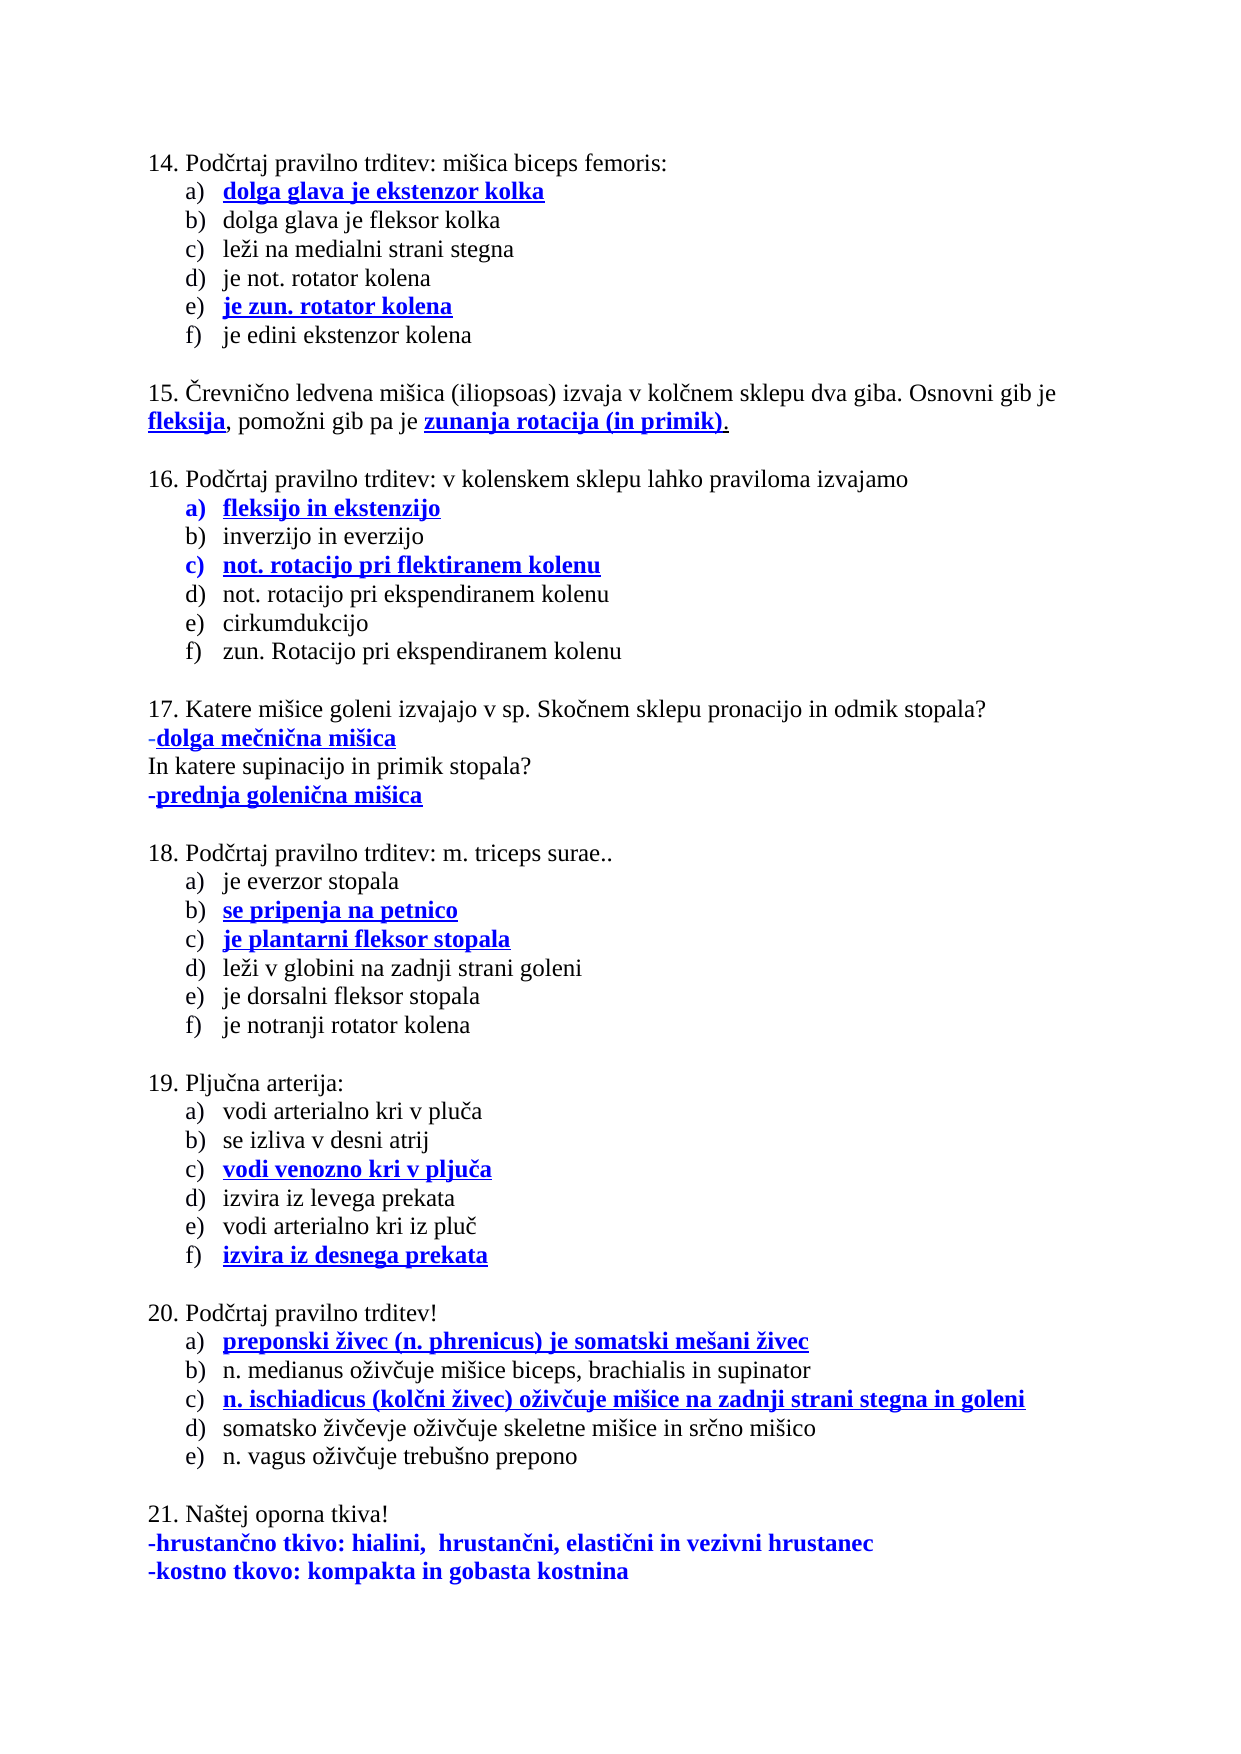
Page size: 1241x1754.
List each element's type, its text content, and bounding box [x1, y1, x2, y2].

list je everzor stopala [185, 866, 1093, 895]
text 20. Podčrtaj pravilno trditev! [148, 1298, 1093, 1326]
list dolga glava je ekstenzor kolka [185, 176, 1093, 205]
list inverzijo in everzijo [185, 521, 1093, 550]
list leži na medialni strani stegna [185, 234, 1093, 263]
list je plantarni fleksor stopala [185, 924, 1093, 953]
text 19. Pljučna arterija: [148, 1068, 1093, 1096]
list izvira iz levega prekata [185, 1183, 1093, 1211]
text In katere supinacijo in primik stopala? [148, 751, 1093, 780]
list se izliva v desni atrij [185, 1125, 1093, 1154]
list vodi arterialno kri v pluča [185, 1096, 1093, 1125]
list not. rotacijo pri flektiranem kolenu [185, 550, 1093, 579]
list dolga glava je fleksor kolka [185, 205, 1093, 234]
list je notranji rotator kolena [185, 1010, 1093, 1039]
list izvira iz desnega prekata [185, 1240, 1093, 1269]
list je not. rotator kolena [185, 263, 1093, 291]
list leži v globini na zadnji strani goleni [185, 953, 1093, 981]
text 17. Katere mišice goleni izvajajo v sp. Skočnem sklepu pronacijo in odmik stopala? [148, 694, 1093, 723]
list n. ischiadicus (kolčni živec) oživčuje mišice na zadnji strani stegna in goleni [185, 1384, 1093, 1413]
list cirkumdukcijo [185, 608, 1093, 636]
list je dorsalni fleksor stopala [185, 981, 1093, 1010]
list vodi venozno kri v pljuča [185, 1154, 1093, 1183]
list je edini ekstenzor kolena [185, 320, 1093, 349]
text -dolga mečnična mišica [148, 723, 1093, 751]
list preponski živec (n. phrenicus) je somatski mešani živec [185, 1326, 1093, 1355]
text 21. Naštej oporna tkiva! [148, 1499, 1093, 1528]
list not. rotacijo pri ekspendiranem kolenu [185, 579, 1093, 608]
list n. medianus oživčuje mišice biceps, brachialis in supinator [185, 1355, 1093, 1384]
text -prednja golenična mišica [148, 780, 1093, 809]
list je zun. rotator kolena [185, 291, 1093, 320]
text 18. Podčrtaj pravilno trditev: m. triceps surae.. [148, 838, 1093, 866]
text 16. Podčrtaj pravilno trditev: v kolenskem sklepu lahko praviloma izvajamo [148, 464, 1093, 493]
text -hrustančno tkivo: hialini, hrustančni, elastični in vezivni hrustanec [148, 1528, 1093, 1556]
text 15. Črevnično ledvena mišica (iliopsoas) izvaja v kolčnem sklepu dva giba. Osnovni gib je fleksija, pomožni gib pa je zunanja rotacija (in primik). [148, 378, 1093, 435]
list vodi arterialno kri iz pluč [185, 1211, 1093, 1240]
text -kostno tkovo: kompakta in gobasta kostnina [148, 1556, 1093, 1585]
list somatsko živčevje oživčuje skeletne mišice in srčno mišico [185, 1413, 1093, 1441]
text 14. Podčrtaj pravilno trditev: mišica biceps femoris: [148, 148, 1093, 176]
list zun. Rotacijo pri ekspendiranem kolenu [185, 636, 1093, 665]
list se pripenja na petnico [185, 895, 1093, 924]
list fleksijo in ekstenzijo [185, 493, 1093, 521]
list n. vagus oživčuje trebušno prepono [185, 1441, 1093, 1470]
